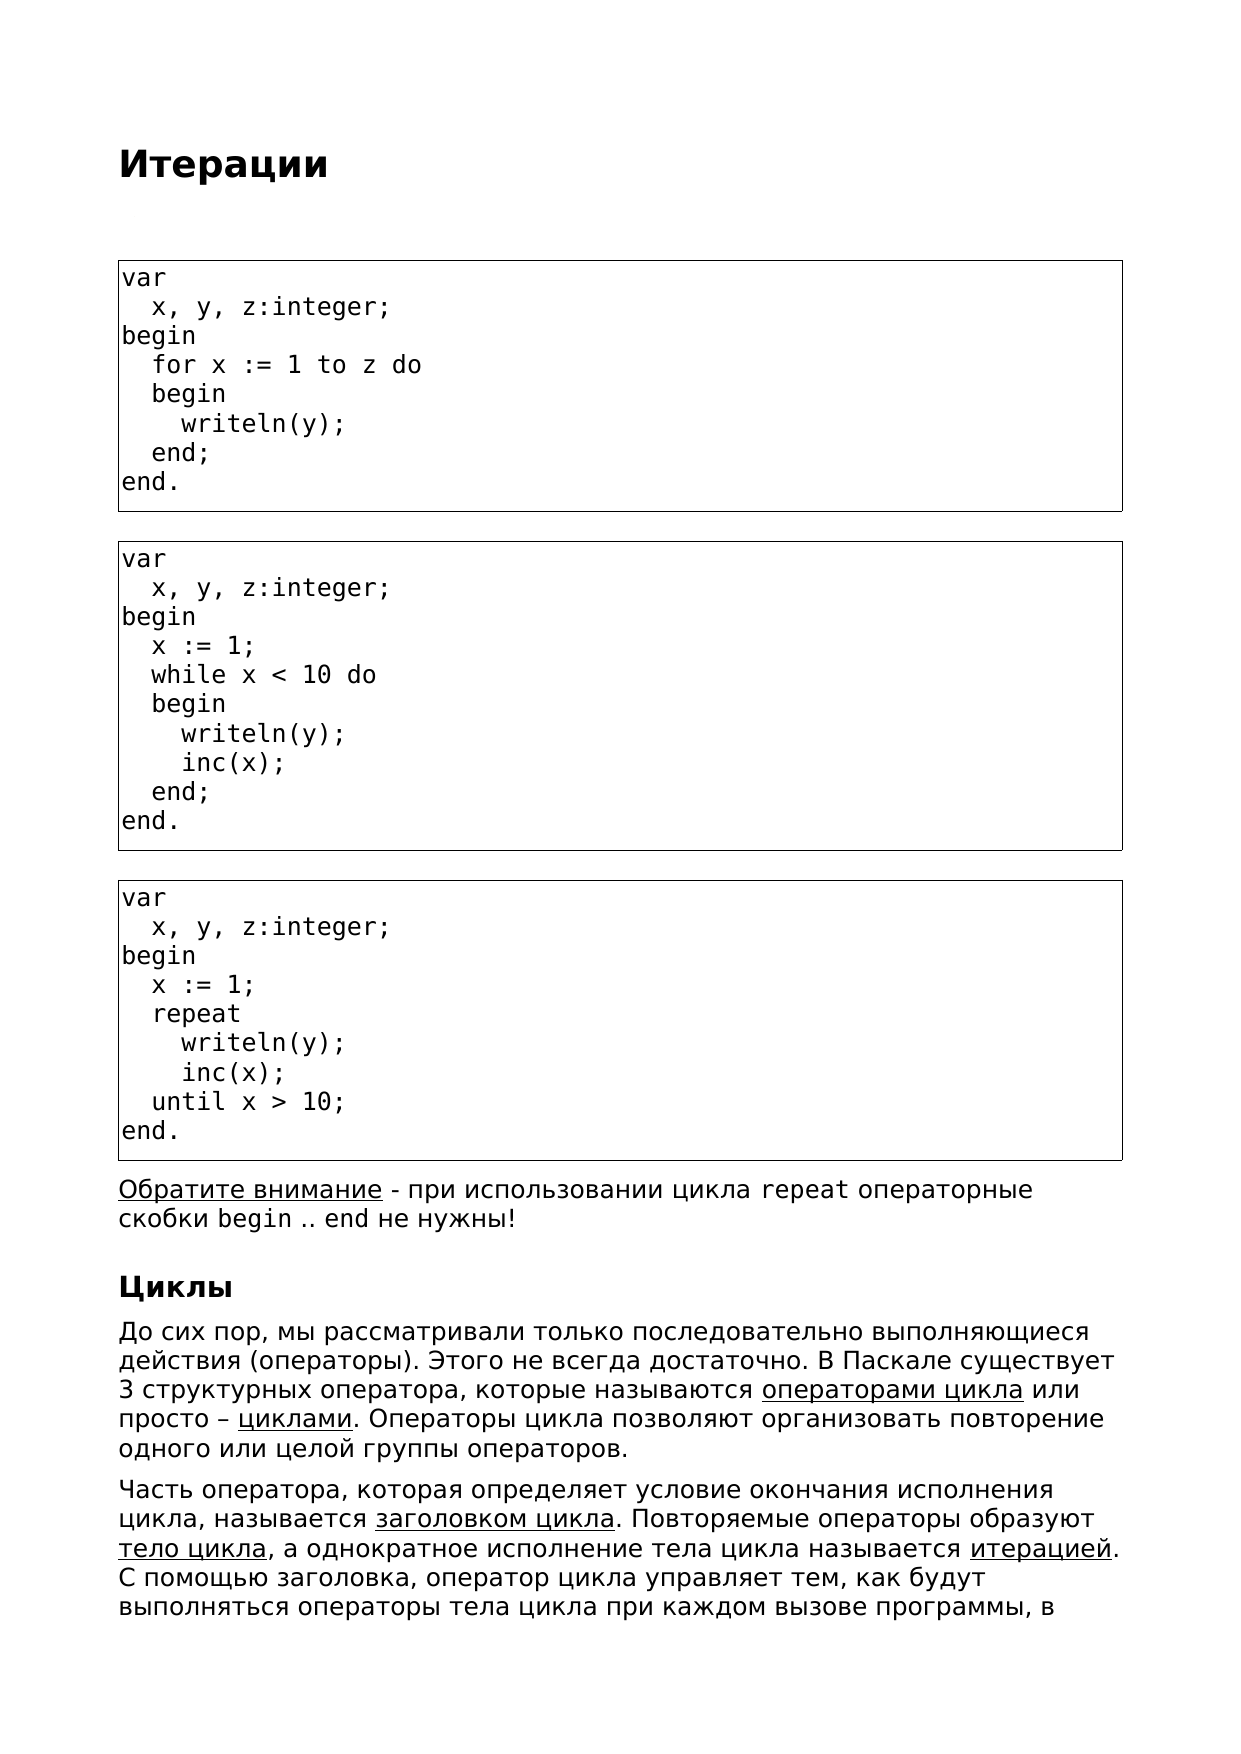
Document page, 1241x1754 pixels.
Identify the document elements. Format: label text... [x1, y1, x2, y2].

text До сих пор, мы рассматривали только последовательно выполняющиеся действия (операторы). Этого не всегда достаточно. В Паскале существует 3 структурных оператора, которые называются операторами цикла или просто – циклами. Операторы цикла позволяют организовать повторение одного или целой группы операторов. [118, 1317, 1122, 1463]
text Обратите внимание - при использовании цикла repeat операторные скобки begin .. end не нужны! [118, 1175, 1122, 1233]
text Часть оператора, которая определяет условие окончания исполнения цикла, называется заголовком цикла. Повторяемые операторы образуют тело цикла, а однократное исполнение тела цикла называется итерацией. С помощью заголовка, оператор цикла управляет тем, как будут выполняться операторы тела цикла при каждом вызове программы, в [118, 1476, 1122, 1621]
subtitle Циклы [118, 1271, 1122, 1305]
table_header var x, y, z:integer; begin x := 1; repeat writeln(y); inc(x); until x > 10; end. [119, 881, 1122, 1160]
table_header var x, y, z:integer; begin x := 1; while x < 10 do begin writeln(y); inc(x); end; end. [119, 542, 1122, 850]
subtitle Итерации [118, 143, 1122, 187]
table_header var x, y, z:integer; begin for x := 1 to z do begin writeln(y); end; end. [119, 261, 1122, 511]
